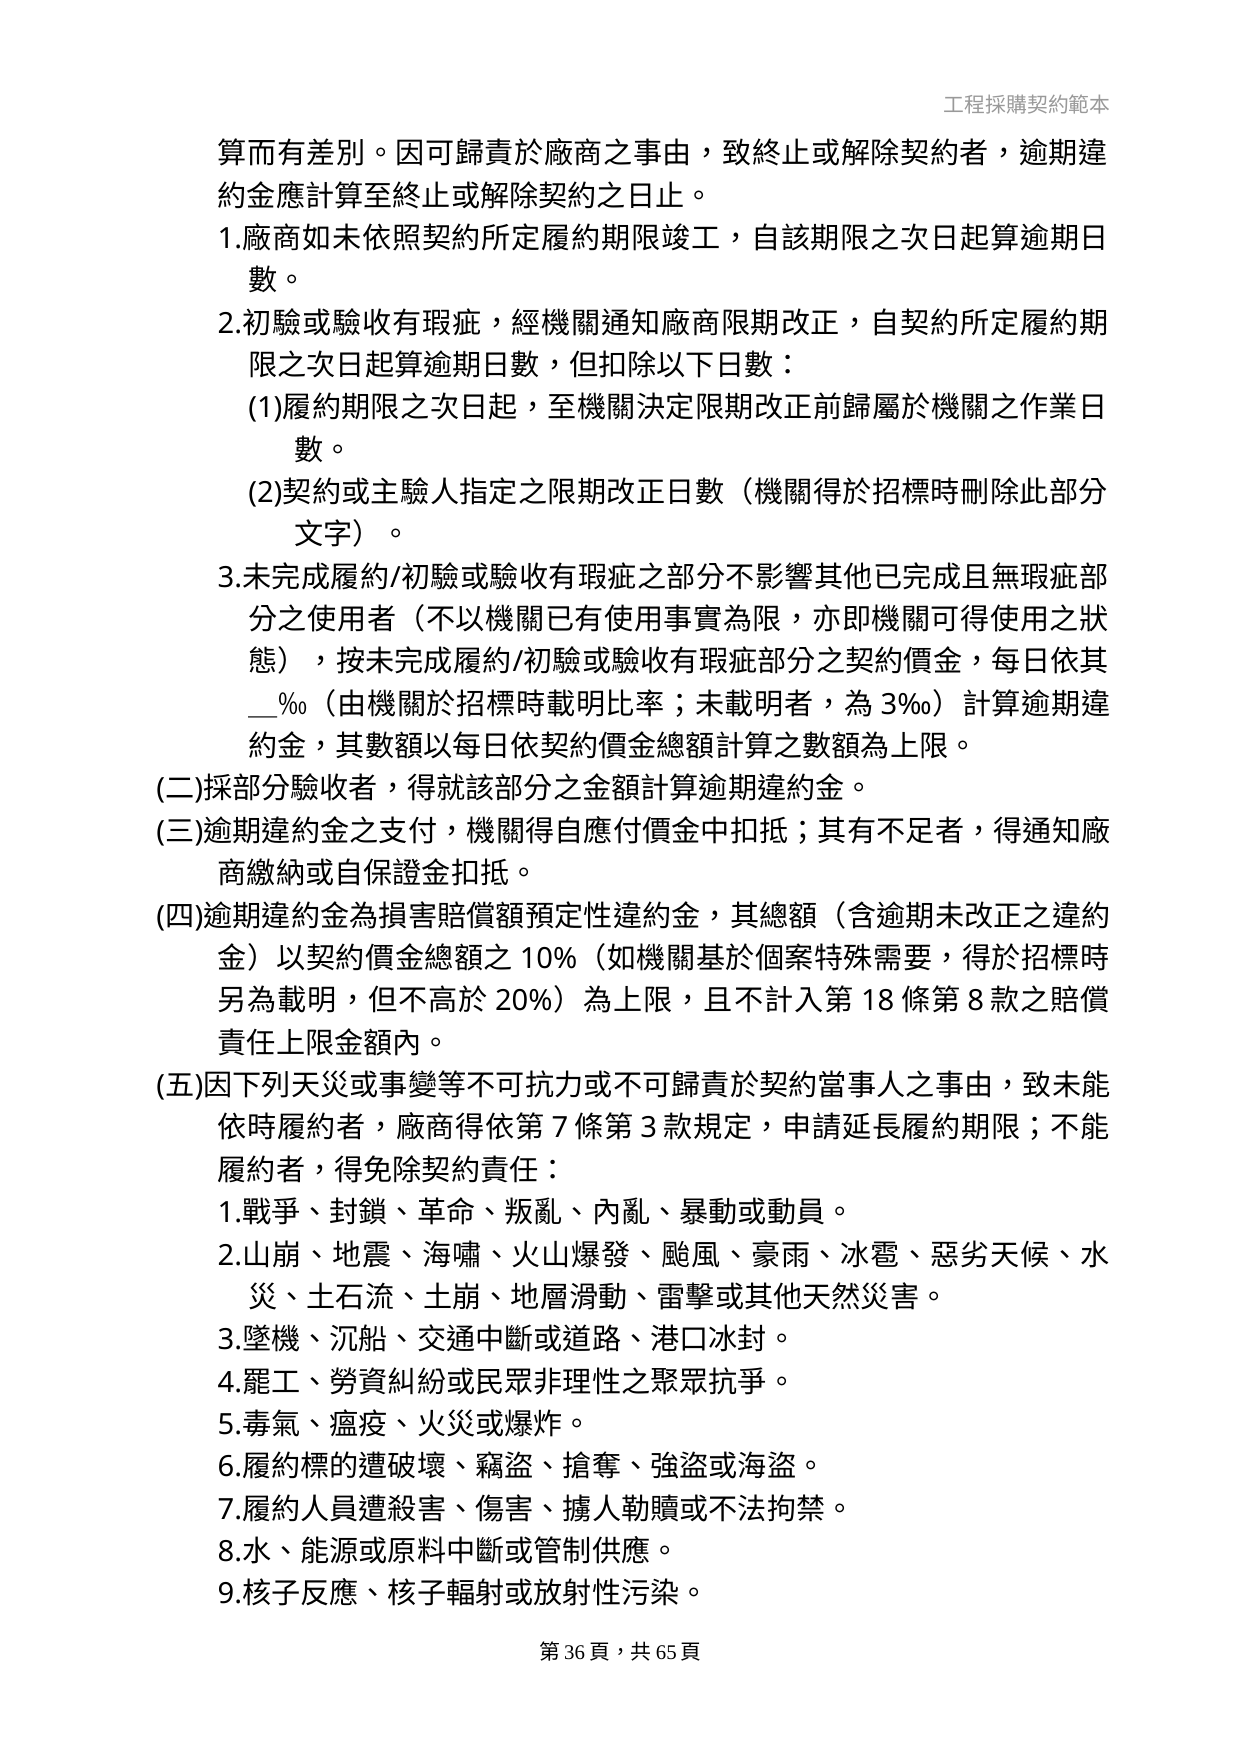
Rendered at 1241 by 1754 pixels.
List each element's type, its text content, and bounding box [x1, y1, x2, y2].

text 4.罷工、勞資糾紛或民眾非理性之聚眾抗爭。 [217, 1358, 1110, 1401]
text 5.毒氣、瘟疫、火災或爆炸。 [217, 1401, 1110, 1443]
text 3.墜機、沉船、交通中斷或道路、港口冰封。 [217, 1316, 1110, 1358]
text 2.初驗或驗收有瑕疵，經機關通知廠商限期改正，自契約所定履約期限之次日起算逾期日數，但扣除以下日數： [217, 299, 1110, 384]
text 1.戰爭、封鎖、革命、叛亂、內亂、暴動或動員。 [217, 1189, 1110, 1231]
text 7.履約人員遭殺害、傷害、擄人勒贖或不法拘禁。 [217, 1485, 1110, 1528]
text (二)採部分驗收者，得就該部分之金額計算逾期違約金。 [156, 765, 1110, 807]
text 9.核子反應、核子輻射或放射性污染。 [217, 1570, 1110, 1612]
text 算而有差別。因可歸責於廠商之事由，致終止或解除契約者，逾期違約金應計算至終止或解除契約之日止。 [156, 130, 1110, 214]
text (四)逾期違約金為損害賠償額預定性違約金，其總額（含逾期未改正之違約金）以契約價金總額之10%（如機關基於個案特殊需要，得於招標時另為載明，但不高於20%）為上限，且不計入第18條第8款之賠償責任上限金額內。 [156, 892, 1110, 1062]
text (五)因下列天災或事變等不可抗力或不可歸責於契約當事人之事由，致未能依時履約者，廠商得依第7條第3款規定，申請延長履約期限；不能履約者，得免除契約責任： [156, 1062, 1110, 1189]
text (三)逾期違約金之支付，機關得自應付價金中扣抵；其有不足者，得通知廠商繳納或自保證金扣抵。 [156, 807, 1110, 892]
text 1.廠商如未依照契約所定履約期限竣工，自該期限之次日起算逾期日數。 [217, 214, 1110, 299]
text 8.水、能源或原料中斷或管制供應。 [217, 1528, 1110, 1570]
text (2)契約或主驗人指定之限期改正日數（機關得於招標時刪除此部分文字）。 [248, 468, 1110, 553]
text 6.履約標的遭破壞、竊盜、搶奪、強盜或海盜。 [217, 1443, 1110, 1485]
text 3.未完成履約/初驗或驗收有瑕疵之部分不影響其他已完成且無瑕疵部分之使用者（不以機關已有使用事實為限，亦即機關可得使用之狀態），按未完成履約/初驗或驗收有瑕疵部分之契約價金，每日依其＿‰（由機關於招標時載明比率；未載明者，為3‰）計算逾期違約金，其數額以每日依契約價金總額計算之數額為上限。 [217, 553, 1110, 765]
text 2.山崩、地震、海嘯、火山爆發、颱風、豪雨、冰雹、惡劣天候、水災、土石流、土崩、地層滑動、雷擊或其他天然災害。 [217, 1231, 1110, 1316]
text (1)履約期限之次日起，至機關決定限期改正前歸屬於機關之作業日數。 [248, 384, 1110, 468]
